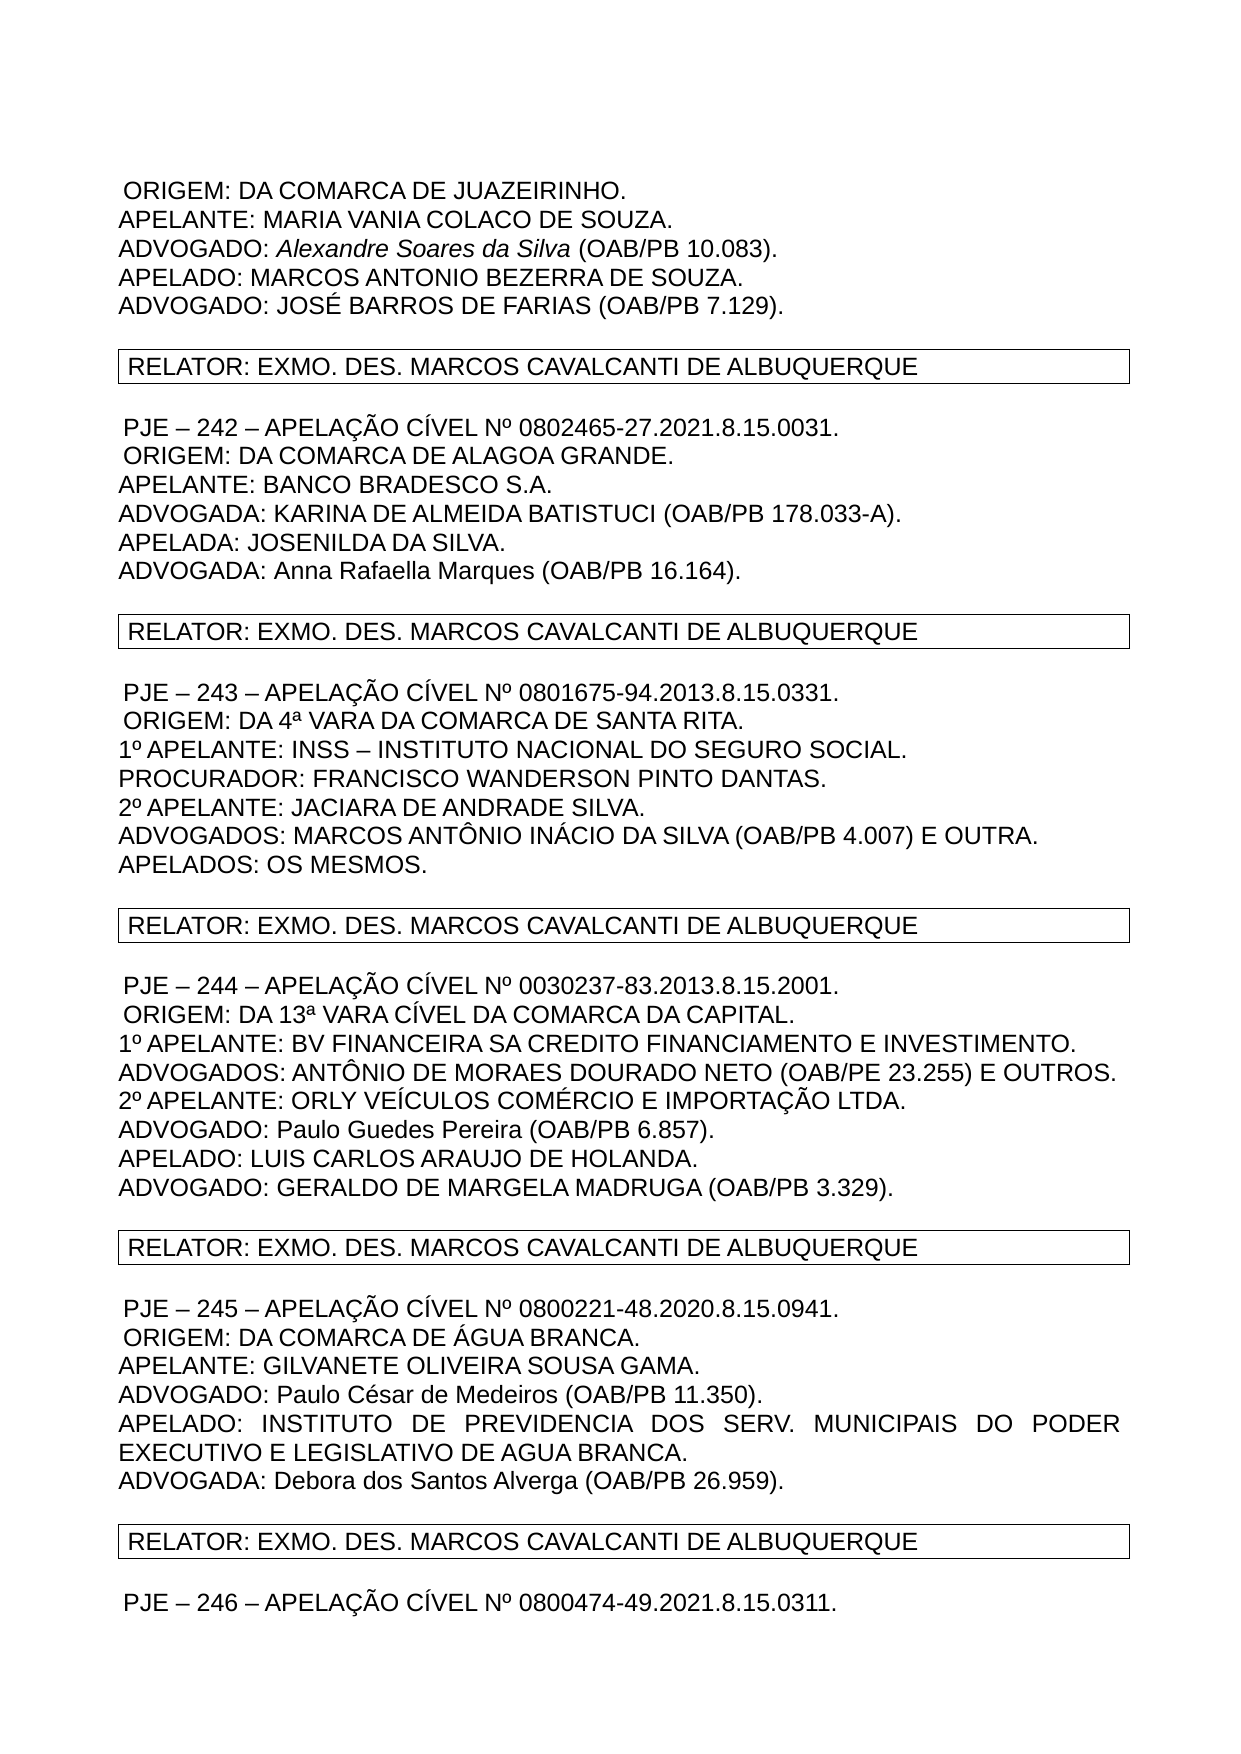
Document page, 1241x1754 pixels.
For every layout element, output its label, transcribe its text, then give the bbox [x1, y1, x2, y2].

text ORIGEM: DA COMARCA DE ÁGUA BRANCA. [123, 1323, 1122, 1351]
text PJE – 242 – APELAÇÃO CÍVEL Nº 0802465-27.2021.8.15.0031. [123, 413, 1122, 441]
text ADVOGADOS: ANTÔNIO DE MORAES DOURADO NETO (OAB/PE 23.255) E OUTROS. [118, 1058, 1122, 1086]
text RELATOR: EXMO. DES. MARCOS CAVALCANTI DE ALBUQUERQUE [119, 1525, 1129, 1558]
text APELANTE: GILVANETE OLIVEIRA SOUSA GAMA. [118, 1351, 1122, 1380]
text 2º APELANTE: ORLY VEÍCULOS COMÉRCIO E IMPORTAÇÃO LTDA. [118, 1086, 1122, 1115]
text PJE – 243 – APELAÇÃO CÍVEL Nº 0801675-94.2013.8.15.0331. [123, 678, 1122, 706]
text ORIGEM: DA COMARCA DE JUAZEIRINHO. [123, 176, 1122, 205]
text ADVOGADO: Alexandre Soares da Silva (OAB/PB 10.083). [118, 234, 1122, 263]
text APELADO: LUIS CARLOS ARAUJO DE HOLANDA. [118, 1144, 1122, 1173]
text APELADO: MARCOS ANTONIO BEZERRA DE SOUZA. [118, 263, 1122, 291]
text ADVOGADO: Paulo César de Medeiros (OAB/PB 11.350). [118, 1380, 1122, 1409]
text APELADA: JOSENILDA DA SILVA. [118, 528, 1122, 556]
text ADVOGADO: GERALDO DE MARGELA MADRUGA (OAB/PB 3.329). [118, 1173, 1122, 1201]
text PJE – 244 – APELAÇÃO CÍVEL Nº 0030237-83.2013.8.15.2001. [123, 971, 1122, 1000]
text PROCURADOR: FRANCISCO WANDERSON PINTO DANTAS. [118, 764, 1122, 793]
text PJE – 246 – APELAÇÃO CÍVEL Nº 0800474-49.2021.8.15.0311. [123, 1588, 1122, 1616]
text ORIGEM: DA COMARCA DE ALAGOA GRANDE. [123, 441, 1122, 470]
text ADVOGADA: Debora dos Santos Alverga (OAB/PB 26.959). [118, 1466, 1122, 1495]
text ORIGEM: DA 4ª VARA DA COMARCA DE SANTA RITA. [123, 706, 1122, 735]
text APELANTE: BANCO BRADESCO S.A. [118, 470, 1122, 499]
text RELATOR: EXMO. DES. MARCOS CAVALCANTI DE ALBUQUERQUE [119, 1231, 1129, 1264]
text ORIGEM: DA 13ª VARA CÍVEL DA COMARCA DA CAPITAL. [123, 1000, 1122, 1029]
text RELATOR: EXMO. DES. MARCOS CAVALCANTI DE ALBUQUERQUE [119, 350, 1129, 383]
text APELADO: INSTITUTO DE PREVIDENCIA DOS SERV. MUNICIPAIS DO PODER EXECUTIVO E LEGISLATIVO DE AGUA BRANCA. [118, 1409, 1122, 1466]
text ADVOGADA: Anna Rafaella Marques (OAB/PB 16.164). [118, 556, 1122, 585]
text PJE – 245 – APELAÇÃO CÍVEL Nº 0800221-48.2020.8.15.0941. [123, 1294, 1122, 1323]
text APELADOS: OS MESMOS. [118, 850, 1122, 879]
text ADVOGADO: JOSÉ BARROS DE FARIAS (OAB/PB 7.129). [118, 291, 1122, 320]
text RELATOR: EXMO. DES. MARCOS CAVALCANTI DE ALBUQUERQUE [119, 909, 1129, 942]
text 1º APELANTE: BV FINANCEIRA SA CREDITO FINANCIAMENTO E INVESTIMENTO. [118, 1029, 1122, 1058]
text ADVOGADA: KARINA DE ALMEIDA BATISTUCI (OAB/PB 178.033-A). [118, 499, 1122, 528]
text APELANTE: MARIA VANIA COLACO DE SOUZA. [118, 205, 1122, 234]
text RELATOR: EXMO. DES. MARCOS CAVALCANTI DE ALBUQUERQUE [119, 615, 1129, 648]
text ADVOGADOS: MARCOS ANTÔNIO INÁCIO DA SILVA (OAB/PB 4.007) E OUTRA. [118, 821, 1122, 850]
text ADVOGADO: Paulo Guedes Pereira (OAB/PB 6.857). [118, 1115, 1122, 1144]
text 2º APELANTE: JACIARA DE ANDRADE SILVA. [118, 793, 1122, 821]
text 1º APELANTE: INSS – INSTITUTO NACIONAL DO SEGURO SOCIAL. [118, 735, 1122, 764]
